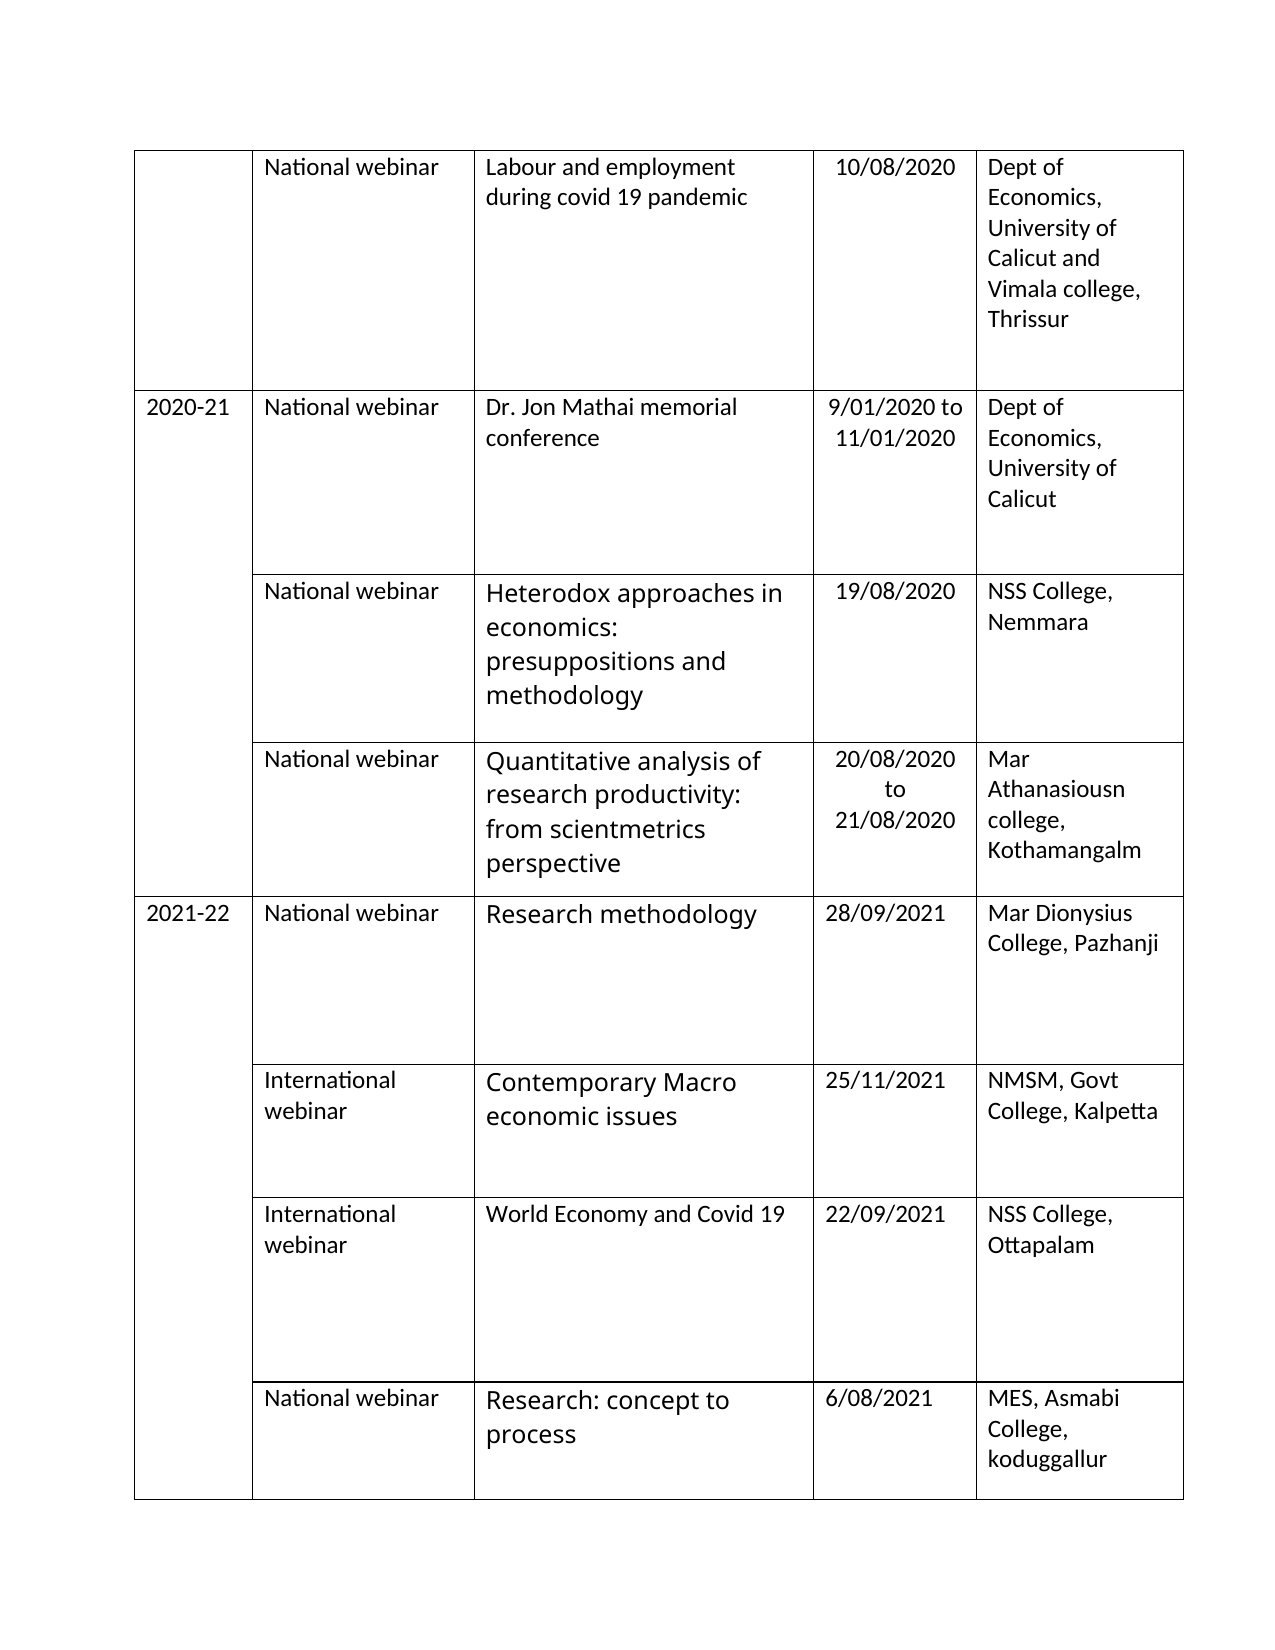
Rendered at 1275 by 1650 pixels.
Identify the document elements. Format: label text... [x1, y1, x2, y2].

table_cell NSS College, Ottapalam [977, 1198, 1183, 1381]
table_cell 25/11/2021 [814, 1065, 976, 1197]
table_cell 10/08/2020 [814, 151, 976, 390]
table_cell Mar Dionysius College, Pazhanji [977, 897, 1183, 1063]
table_cell 2021-22 [135, 897, 252, 1499]
table_cell National webinar [253, 1383, 474, 1499]
table_cell Dept of Economics, University of Calicut and Vimala college, Thrissur [977, 151, 1183, 390]
table_cell 6/08/2021 [814, 1383, 976, 1499]
table_cell Dr. Jon Mathai memorial conference [475, 391, 813, 574]
table_cell 2020-21 [135, 391, 252, 896]
table_cell Dept of Economics, University of Calicut [977, 391, 1183, 574]
table_cell NMSM, Govt College, Kalpetta [977, 1065, 1183, 1197]
table_cell 22/09/2021 [814, 1198, 976, 1381]
table_cell 9/01/2020 to 11/01/2020 [814, 391, 976, 574]
table_cell Research: concept to process [475, 1383, 813, 1499]
table_cell National webinar [253, 151, 474, 390]
table_cell [135, 151, 252, 390]
table_cell 19/08/2020 [814, 575, 976, 742]
table_cell National webinar [253, 743, 474, 896]
table_cell Heterodox approaches in economics: presuppositions and methodology [475, 575, 813, 742]
table_cell National webinar [253, 897, 474, 1063]
table_cell MES, Asmabi College, koduggallur [977, 1383, 1183, 1499]
table_cell Quantitative analysis of research productivity: from scientmetrics perspective [475, 743, 813, 896]
table_cell Contemporary Macro economic issues [475, 1065, 813, 1197]
table_cell Research methodology [475, 897, 813, 1063]
table_cell International webinar [253, 1198, 474, 1381]
table_cell World Economy and Covid 19 [475, 1198, 813, 1381]
table_cell International webinar [253, 1065, 474, 1197]
table_cell Labour and employment during covid 19 pandemic [475, 151, 813, 390]
table_cell 20/08/2020 to 21/08/2020 [814, 743, 976, 896]
table_cell National webinar [253, 391, 474, 574]
table_cell 28/09/2021 [814, 897, 976, 1063]
table_cell National webinar [253, 575, 474, 742]
table_cell Mar Athanasiousn college, Kothamangalm [977, 743, 1183, 896]
table_cell NSS College, Nemmara [977, 575, 1183, 742]
